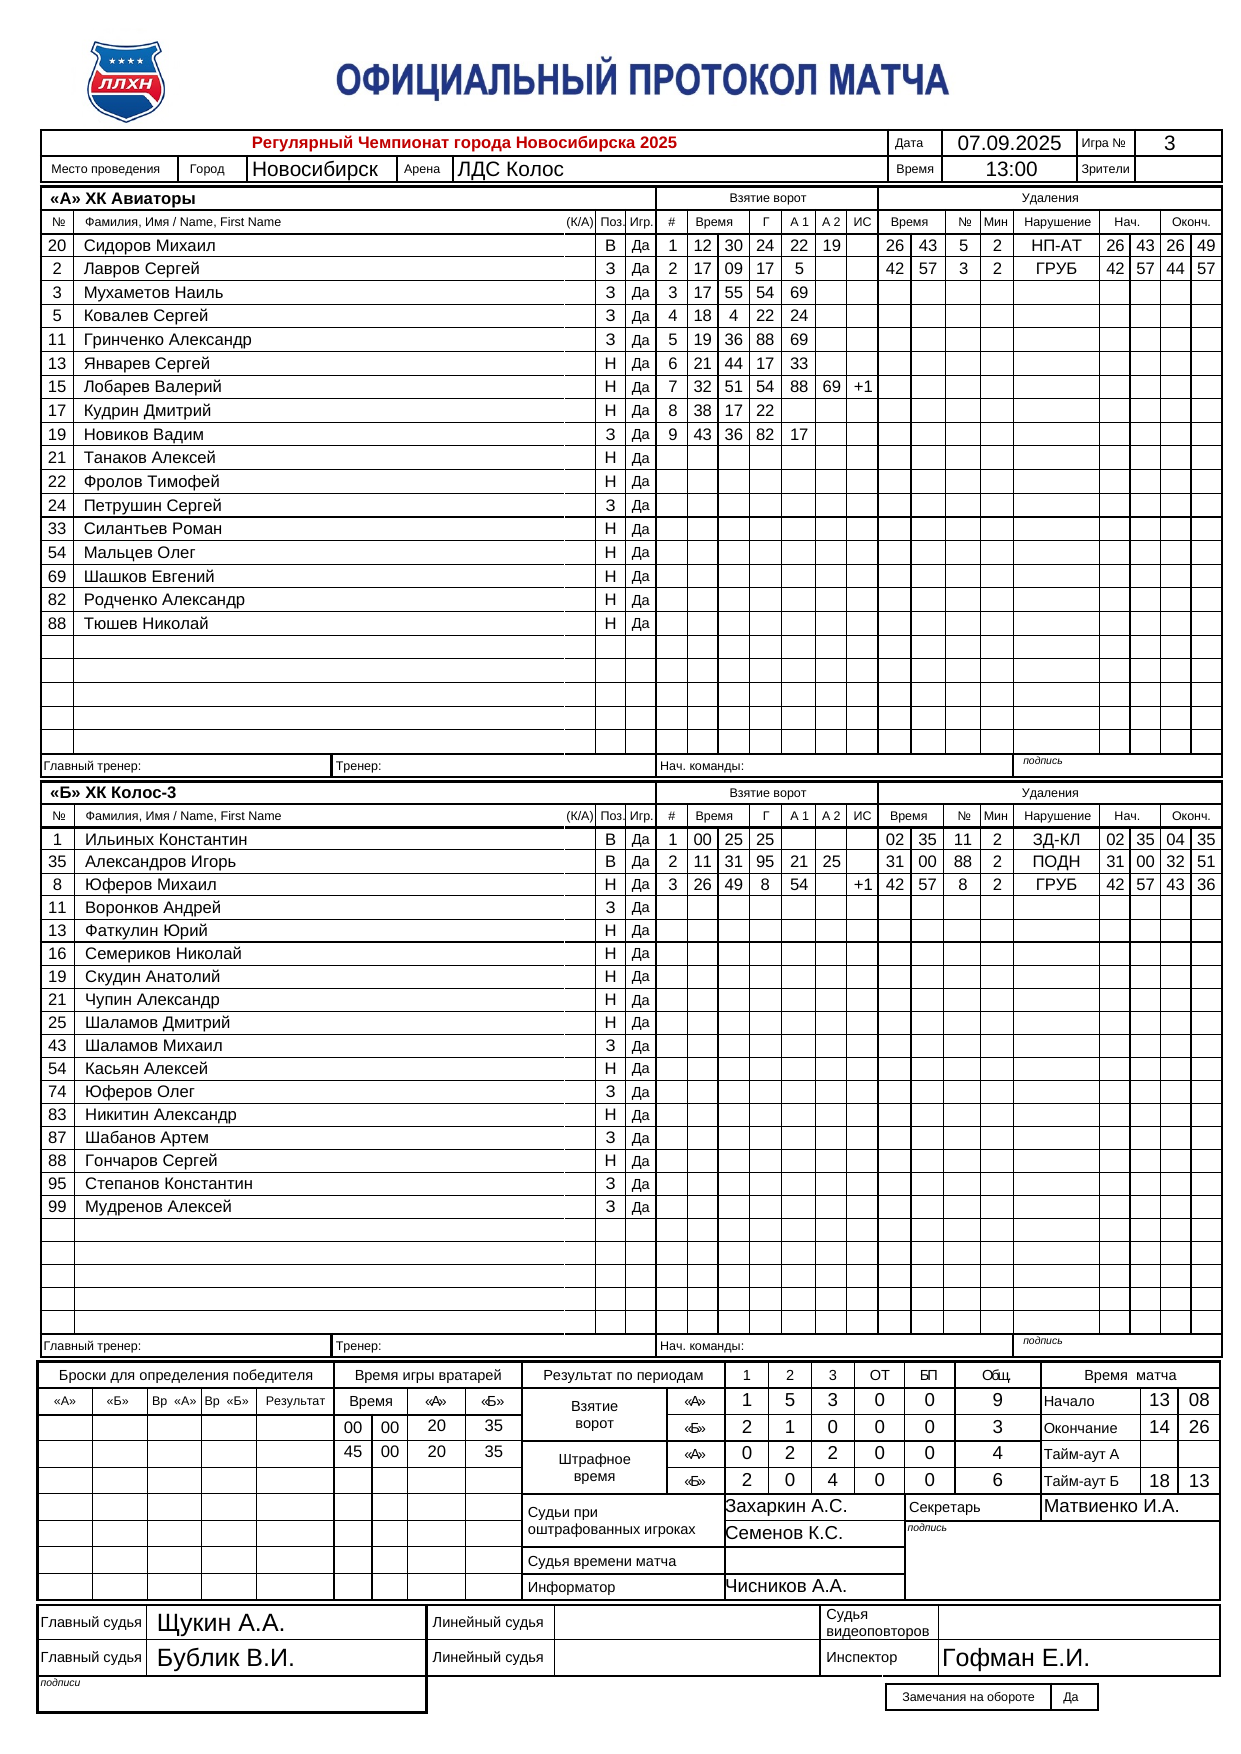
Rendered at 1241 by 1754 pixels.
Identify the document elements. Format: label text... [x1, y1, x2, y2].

table_cell [1014, 328, 1099, 351]
table_cell [750, 1150, 781, 1172]
table_cell [847, 1035, 877, 1057]
table_cell [408, 1494, 465, 1520]
table_cell [1192, 683, 1221, 706]
table_cell [879, 305, 910, 327]
table_cell Н [596, 588, 625, 611]
table_cell [750, 1265, 781, 1287]
table_cell [847, 966, 877, 987]
table_cell [1131, 1311, 1160, 1333]
table_cell [946, 730, 980, 753]
table_cell [847, 1219, 877, 1241]
table_cell [912, 1196, 943, 1218]
table_cell [912, 1058, 943, 1079]
table_cell [847, 328, 877, 351]
table_cell [750, 541, 781, 564]
table_cell [750, 683, 781, 706]
table_cell [565, 257, 595, 280]
table_cell [1179, 1441, 1219, 1467]
table_cell 2 [812, 1442, 854, 1467]
table_cell [565, 1127, 595, 1149]
table_cell [688, 1035, 717, 1057]
table_cell 3 [956, 1415, 1040, 1440]
table_cell [1161, 281, 1190, 303]
table_cell [596, 1311, 625, 1333]
table_cell [847, 470, 877, 493]
table_cell 17 [42, 399, 73, 422]
table_cell [657, 1081, 687, 1103]
table_cell [1100, 1150, 1129, 1172]
table_cell [1131, 565, 1160, 587]
table_cell [42, 1242, 74, 1264]
table_cell [373, 1468, 407, 1493]
table_cell [1161, 1035, 1190, 1057]
table_cell Семериков Николай [75, 943, 564, 964]
table_cell [1131, 1242, 1160, 1264]
table_cell [944, 966, 980, 987]
table_cell Да [626, 920, 655, 941]
table_cell [719, 1242, 749, 1264]
table_cell подпись [1014, 755, 1221, 776]
table_cell [657, 1242, 687, 1264]
table_header Замечания на обороте [887, 1685, 1050, 1709]
table_cell [688, 636, 717, 658]
table_cell [1192, 1035, 1221, 1057]
table_cell [657, 1173, 687, 1195]
table_cell Да [626, 966, 655, 987]
table_cell [1136, 157, 1221, 181]
table_cell 57 [1131, 257, 1160, 280]
table_cell (К/А) [565, 211, 595, 233]
table_cell [847, 1150, 877, 1172]
table_cell [912, 989, 943, 1011]
table_cell [847, 1196, 877, 1218]
table_cell [657, 1219, 687, 1241]
table_cell [981, 376, 1013, 398]
table_cell 17 [688, 281, 717, 303]
table_cell 2 [726, 1415, 768, 1440]
table_cell [596, 707, 625, 729]
table_cell [816, 989, 846, 1011]
table_cell [657, 1104, 687, 1126]
table_cell [1131, 730, 1160, 753]
table_cell [1014, 989, 1099, 1011]
table_cell [626, 1265, 655, 1287]
table_cell 54 [750, 376, 781, 398]
table_header БП [905, 1363, 954, 1387]
table_cell [657, 989, 687, 1011]
table_cell [719, 1173, 749, 1195]
table_cell [879, 943, 910, 964]
table_cell 24 [750, 235, 781, 256]
table_cell [912, 1265, 943, 1287]
table_cell [335, 1547, 371, 1573]
table_cell [565, 896, 595, 918]
table_cell [879, 1265, 910, 1287]
table_cell Н [596, 920, 625, 941]
table_cell [847, 281, 877, 303]
table_cell [626, 1219, 655, 1241]
table_cell [688, 565, 717, 587]
table_cell 42 [879, 874, 910, 895]
table_cell 00 [335, 1416, 371, 1440]
table_cell [1100, 1196, 1129, 1218]
table_cell [847, 707, 877, 729]
table_cell Да [626, 446, 655, 469]
table_cell Нач. команды: [657, 1335, 1012, 1356]
table_cell [1161, 989, 1190, 1011]
table_cell [782, 1311, 815, 1333]
table_cell [879, 966, 910, 987]
table_cell Семенов К.С. [726, 1521, 904, 1546]
table_cell Мальцев Олег [74, 541, 564, 564]
table_cell [148, 1574, 201, 1599]
table_cell Игр. [626, 211, 655, 233]
table_cell 21 [42, 989, 74, 1011]
table_cell [657, 1058, 687, 1079]
table_cell 32 [688, 376, 717, 398]
table_cell Нарушение [1014, 211, 1099, 233]
table_cell 74 [42, 1081, 74, 1103]
table_cell [912, 281, 945, 303]
table_header 3 [1136, 131, 1221, 155]
table_cell Г [750, 805, 781, 826]
table_cell [373, 1547, 407, 1573]
table_cell Новосибирск [248, 157, 396, 181]
table_cell [657, 1035, 687, 1057]
table_cell Да [626, 1104, 655, 1126]
table_cell [42, 1219, 74, 1241]
table_cell № [944, 805, 980, 826]
table_cell [847, 399, 877, 422]
table_cell «А» [408, 1389, 465, 1413]
table_cell [1192, 1058, 1221, 1079]
table_cell [1161, 1242, 1190, 1264]
table_cell [565, 612, 595, 634]
table_cell [981, 518, 1013, 540]
table_cell [946, 541, 980, 564]
table_cell Н [596, 1058, 625, 1079]
table_cell [688, 1104, 717, 1126]
table_cell [981, 1012, 1013, 1033]
table_cell [847, 446, 877, 469]
table_cell [981, 966, 1013, 987]
table_cell [816, 966, 846, 987]
table_cell [1131, 707, 1160, 729]
table_cell [1192, 1150, 1221, 1172]
table_header Взятие ворот [657, 783, 877, 803]
table_cell [42, 683, 73, 706]
table_cell [816, 352, 846, 374]
table_cell [688, 1242, 717, 1264]
table_cell [750, 1173, 781, 1195]
table_cell [688, 920, 717, 941]
table_cell [847, 989, 877, 1011]
table_cell [782, 1035, 815, 1057]
table_header Регулярный Чемпионат города Новосибирска 2025 [42, 131, 887, 155]
table_cell [565, 707, 595, 729]
table_cell [782, 1058, 815, 1079]
table_cell [879, 328, 910, 351]
table_cell Да [626, 612, 655, 634]
table_cell [782, 730, 815, 753]
table_cell [408, 1468, 465, 1493]
table_cell ЛДС Колос [454, 157, 887, 181]
table_cell [816, 1058, 846, 1079]
table_cell [257, 1574, 333, 1599]
table_cell [981, 423, 1013, 445]
table_cell [847, 257, 877, 280]
table_cell Да [626, 235, 655, 256]
table_cell 0 [855, 1468, 904, 1493]
table_cell [1131, 281, 1160, 303]
table_cell [1099, 1682, 1220, 1711]
table_cell [688, 1150, 717, 1172]
table_cell [912, 446, 945, 469]
table_cell 1 [42, 829, 74, 849]
table_cell 25 [719, 829, 749, 849]
table_cell [1100, 1265, 1129, 1287]
table_cell Шаламов Михаил [75, 1035, 564, 1057]
table_cell [981, 494, 1013, 516]
table_cell 69 [816, 376, 846, 398]
table_cell [879, 707, 910, 729]
table_cell [688, 541, 717, 564]
table_cell Штрафное время [523, 1442, 666, 1493]
table_cell [847, 612, 877, 634]
table_cell [912, 352, 945, 374]
table_header Время игры вратарей [335, 1363, 521, 1387]
table_cell Тренер: [333, 1335, 655, 1356]
table_cell Новиков Вадим [74, 423, 564, 445]
table_cell [879, 423, 910, 445]
table_cell 5 [42, 305, 73, 327]
table_cell [750, 494, 781, 516]
table_cell [1192, 541, 1221, 564]
table_cell [750, 588, 781, 611]
table_cell [719, 659, 749, 682]
table_cell [912, 730, 945, 753]
table_cell [1192, 1288, 1221, 1310]
table_cell [750, 446, 781, 469]
table_cell [981, 1196, 1013, 1218]
table_cell [816, 896, 846, 918]
table_cell 5 [782, 257, 815, 280]
table_cell [946, 588, 980, 611]
table_cell [782, 518, 815, 540]
table_cell [1131, 1150, 1160, 1172]
table_cell [688, 470, 717, 493]
table_cell [1100, 683, 1129, 706]
table_cell [657, 518, 687, 540]
table_cell [847, 1058, 877, 1079]
table_cell [202, 1521, 256, 1546]
table_cell [847, 1012, 877, 1033]
table_cell 20 [408, 1441, 465, 1467]
table_cell [688, 446, 717, 469]
table_cell 00 [373, 1416, 407, 1440]
table_cell [879, 1196, 910, 1218]
table_cell [565, 1058, 595, 1079]
table_cell Касьян Алексей [75, 1058, 564, 1079]
table_cell [847, 659, 877, 682]
table_cell [565, 1265, 595, 1287]
table_cell [657, 541, 687, 564]
table_cell [750, 966, 781, 987]
table_cell [1161, 588, 1190, 611]
table_header Броски для определения победителя [39, 1363, 333, 1387]
table_cell [1100, 943, 1129, 964]
table_cell [565, 1288, 595, 1310]
table_cell [719, 1012, 749, 1033]
table_cell 69 [782, 281, 815, 303]
table_cell [912, 707, 945, 729]
table_cell [719, 1058, 749, 1079]
table_cell [816, 683, 846, 706]
table_cell Гринченко Александр [74, 328, 564, 351]
table_cell [596, 683, 625, 706]
table_cell [565, 281, 595, 303]
table_cell [1100, 966, 1129, 987]
table_cell [1014, 966, 1099, 987]
table_cell [816, 1012, 846, 1033]
table_cell [1161, 920, 1190, 941]
table_cell 2 [42, 257, 73, 280]
table_cell 9 [657, 423, 687, 445]
table_cell [657, 1311, 687, 1333]
table_cell [688, 588, 717, 611]
table_cell [946, 470, 980, 493]
table_cell [335, 1468, 371, 1493]
table_cell Н [596, 1150, 625, 1172]
table_cell [42, 1288, 74, 1310]
table_cell [657, 1127, 687, 1149]
table_cell [42, 707, 73, 729]
table_cell [688, 683, 717, 706]
table_cell В [596, 829, 625, 849]
table_cell 33 [42, 518, 73, 540]
table_cell [565, 494, 595, 516]
table_cell [565, 1242, 595, 1264]
table_header Удаления [879, 188, 1221, 209]
table_cell [1131, 352, 1160, 374]
table_cell [1161, 659, 1190, 682]
table_cell [565, 352, 595, 374]
table_cell [816, 446, 846, 469]
table_cell [946, 423, 980, 445]
table_cell 26 [1100, 235, 1129, 256]
table_cell 19 [816, 235, 846, 256]
table_cell [847, 943, 877, 964]
table_cell [202, 1547, 256, 1573]
table_cell [626, 1242, 655, 1264]
table_cell Сидоров Михаил [74, 235, 564, 256]
table_cell [1131, 1219, 1160, 1241]
table_cell [847, 588, 877, 611]
table_cell [879, 1127, 910, 1149]
table_cell [981, 565, 1013, 587]
table_cell [750, 612, 781, 634]
table_cell [750, 1081, 781, 1103]
table_cell [912, 920, 943, 941]
table_cell [75, 1311, 564, 1333]
table_cell [1161, 565, 1190, 587]
table_cell Бублик В.И. [147, 1640, 425, 1675]
table_cell [750, 1058, 781, 1079]
table_cell Судьи при оштрафованных игроках [523, 1495, 724, 1546]
table_cell [847, 1127, 877, 1149]
table_cell [1100, 588, 1129, 611]
table_cell [565, 1196, 595, 1218]
table_cell [1161, 423, 1190, 445]
table_cell [1161, 328, 1190, 351]
table_cell ГРУБ [1014, 257, 1099, 280]
table_cell 99 [42, 1196, 74, 1218]
table_cell Юферов Михаил [75, 874, 564, 895]
table_cell [912, 423, 945, 445]
table_cell [912, 896, 943, 918]
table_cell [1100, 920, 1129, 941]
table_cell [944, 1104, 980, 1126]
table_cell Да [626, 874, 655, 895]
table_cell [688, 707, 717, 729]
table_cell Линейный судья [428, 1640, 554, 1675]
table_cell [1161, 1311, 1190, 1333]
table_cell [782, 446, 815, 469]
table_cell А 1 [782, 805, 815, 826]
table_cell [657, 683, 687, 706]
table_cell [816, 636, 846, 658]
table_cell Да [626, 305, 655, 327]
table_cell Лобарев Валерий [74, 376, 564, 398]
table_cell 1 [657, 829, 687, 849]
table_cell [1192, 1173, 1221, 1195]
table_cell [1192, 1127, 1221, 1149]
table_cell [1161, 1104, 1190, 1126]
table_cell [782, 588, 815, 611]
table_cell [719, 1196, 749, 1218]
table_cell 44 [719, 352, 749, 374]
table_cell [373, 1521, 407, 1546]
table_header Игра № [1078, 131, 1134, 155]
table_cell [750, 943, 781, 964]
table_cell 00 [912, 850, 943, 872]
table_cell Да [626, 518, 655, 540]
table_cell Фамилия, Имя / Name, First Name [75, 805, 565, 826]
table_cell Да [626, 328, 655, 351]
table_cell [847, 1311, 877, 1333]
table_cell [39, 1494, 92, 1520]
table_cell [408, 1547, 465, 1573]
table_cell +1 [847, 874, 877, 895]
table_cell [1014, 896, 1099, 918]
table_cell [688, 1265, 717, 1287]
table_cell [1131, 446, 1160, 469]
table_cell 31 [1100, 850, 1129, 872]
table_cell Январев Сергей [74, 352, 564, 374]
table_cell Н [596, 518, 625, 540]
table_cell Судья времени матча [523, 1548, 724, 1573]
table_cell Н [596, 565, 625, 587]
table_cell [565, 943, 595, 964]
table_cell [1014, 1288, 1099, 1310]
table_cell [847, 305, 877, 327]
table_cell [912, 588, 945, 611]
table_cell [565, 1081, 595, 1103]
table_cell Чисников А.А. [726, 1575, 904, 1599]
table_cell [1100, 1173, 1129, 1195]
table_cell З [596, 1081, 625, 1103]
table_cell [750, 1104, 781, 1126]
table_cell Никитин Александр [75, 1104, 564, 1126]
table_cell ИС [847, 211, 877, 233]
table_cell 2 [981, 874, 1013, 895]
table_cell З [596, 305, 625, 327]
table_cell [1100, 446, 1129, 469]
table_cell [946, 328, 980, 351]
table_cell 0 [812, 1415, 854, 1440]
table_cell 0 [905, 1415, 954, 1440]
table_cell [912, 328, 945, 351]
table_cell 36 [719, 328, 749, 351]
table_cell [1192, 1311, 1221, 1333]
table_cell [1161, 305, 1190, 327]
table_cell 4 [956, 1442, 1040, 1467]
table_cell [847, 920, 877, 941]
table_cell [879, 1012, 910, 1033]
table_cell А 1 [782, 211, 815, 233]
table_cell [1131, 636, 1160, 658]
table_cell [981, 1173, 1013, 1195]
table_cell [1192, 1012, 1221, 1033]
table_cell [719, 920, 749, 941]
table_cell З [596, 328, 625, 351]
table_cell [1100, 896, 1129, 918]
table_cell 24 [782, 305, 815, 327]
table_cell [1192, 565, 1221, 587]
table_cell 20 [42, 235, 73, 256]
table_cell [39, 1574, 92, 1599]
table_cell [688, 659, 717, 682]
table_cell [912, 1127, 943, 1149]
table_header «А» ХК Авиаторы [42, 188, 655, 209]
table_cell 51 [719, 376, 749, 398]
table_cell [1192, 352, 1221, 374]
table_cell [1131, 896, 1160, 918]
table_cell [1014, 1035, 1099, 1057]
table_cell 8 [750, 874, 781, 895]
table_cell [816, 1173, 846, 1195]
table_cell [912, 966, 943, 987]
table_cell [466, 1468, 521, 1493]
table_cell [657, 707, 687, 729]
table_cell [1131, 588, 1160, 611]
table_cell Ильиных Константин [75, 829, 564, 849]
table_cell [719, 1311, 749, 1333]
table_cell [946, 659, 980, 682]
table_cell 17 [719, 399, 749, 422]
table_cell 4 [812, 1468, 854, 1493]
table_cell [1161, 494, 1190, 516]
table_cell 00 [688, 829, 717, 849]
table_cell 8 [944, 874, 980, 895]
table_cell [726, 1548, 904, 1573]
table_cell [1161, 612, 1190, 634]
table_cell [944, 1196, 980, 1218]
table_cell [879, 730, 910, 753]
table_cell [657, 612, 687, 634]
table_cell [816, 1104, 846, 1126]
table_cell 69 [782, 328, 815, 351]
table_cell Да [626, 1150, 655, 1172]
table_cell [782, 1127, 815, 1149]
table_cell [912, 1173, 943, 1195]
table_cell 16 [42, 943, 74, 964]
table_cell [981, 305, 1013, 327]
table_cell [657, 1288, 687, 1310]
table_cell [782, 683, 815, 706]
table_cell Информатор [523, 1575, 724, 1599]
table_cell [750, 1012, 781, 1033]
table_cell 2 [981, 257, 1013, 280]
table_cell 02 [879, 829, 910, 849]
table_cell 13:00 [943, 157, 1076, 181]
table_cell [688, 494, 717, 516]
table_cell 38 [688, 399, 717, 422]
table_cell Кудрин Дмитрий [74, 399, 564, 422]
table_cell 54 [42, 541, 73, 564]
table_cell Родченко Александр [74, 588, 564, 611]
table_cell [782, 612, 815, 634]
table_cell [1161, 730, 1190, 753]
table_cell [1100, 1311, 1129, 1333]
table_cell [1131, 541, 1160, 564]
table_cell [565, 966, 595, 987]
table_cell Н [596, 541, 625, 564]
table_cell Да [626, 989, 655, 1011]
table_cell [879, 281, 910, 303]
table_cell [1131, 683, 1160, 706]
table_cell Секретарь [906, 1495, 1040, 1520]
table_cell Да [626, 281, 655, 303]
table_cell З [596, 257, 625, 280]
table_cell [1161, 1265, 1190, 1287]
table_cell [879, 896, 910, 918]
table_cell [565, 588, 595, 611]
table_cell [879, 1058, 910, 1079]
table_cell 20 [408, 1416, 465, 1440]
table_cell [596, 659, 625, 682]
table_cell [981, 730, 1013, 753]
table_cell Линейный судья [428, 1606, 554, 1639]
table_cell [1014, 1127, 1099, 1149]
table_cell 6 [956, 1468, 1040, 1493]
table_cell [596, 1242, 625, 1264]
table_cell [944, 1219, 980, 1241]
table_cell Арена [398, 157, 452, 181]
table_header Общ. [956, 1363, 1040, 1387]
table_cell [912, 1219, 943, 1241]
table_cell [148, 1468, 201, 1493]
table_cell [782, 989, 815, 1011]
table_cell [688, 989, 717, 1011]
table_cell [565, 1104, 595, 1126]
table_cell [1014, 1265, 1099, 1287]
table_cell [565, 518, 595, 540]
table_cell [816, 829, 846, 849]
table_cell [816, 1081, 846, 1103]
table_cell [1192, 1081, 1221, 1103]
table_cell [719, 730, 749, 753]
table_cell [74, 730, 564, 753]
table_cell [657, 1012, 687, 1033]
table_cell 3 [812, 1389, 854, 1413]
table_cell [657, 470, 687, 493]
table_cell 17 [782, 423, 815, 445]
table_cell [879, 399, 910, 422]
table_cell [719, 707, 749, 729]
table_cell [1131, 1035, 1160, 1057]
table_cell Воронков Андрей [75, 896, 564, 918]
table_cell [1014, 1150, 1099, 1172]
table_cell [719, 541, 749, 564]
table_cell № [42, 211, 73, 233]
table_cell [1131, 328, 1160, 351]
table_cell [944, 1288, 980, 1310]
table_cell [944, 1058, 980, 1079]
table_cell 51 [1192, 850, 1221, 872]
table_cell 2 [726, 1468, 768, 1493]
table_cell [42, 659, 73, 682]
table_cell № [42, 805, 74, 826]
table_cell [879, 446, 910, 469]
table_cell [847, 494, 877, 516]
table_cell [1161, 966, 1190, 987]
table_cell «Б» [668, 1468, 724, 1493]
table_cell [946, 352, 980, 374]
table_cell 31 [879, 850, 910, 872]
table_cell З [596, 494, 625, 516]
table_cell [373, 1574, 407, 1599]
table_cell Лавров Сергей [74, 257, 564, 280]
table_cell 3 [657, 874, 687, 895]
table_cell [750, 470, 781, 493]
table_cell 4 [657, 305, 687, 327]
table_cell [1100, 1081, 1129, 1103]
table_cell Место проведения [42, 157, 177, 181]
table_cell [1192, 612, 1221, 634]
table_cell [946, 707, 980, 729]
table_cell З [596, 896, 625, 918]
table_cell Н [596, 1012, 625, 1033]
table_cell [782, 399, 815, 422]
table_cell [1014, 352, 1099, 374]
table_cell 88 [42, 1150, 74, 1172]
table_cell Инспектор [821, 1640, 938, 1675]
table_cell [719, 1265, 749, 1287]
table_cell Н [596, 470, 625, 493]
table_cell [75, 1242, 564, 1264]
table_cell [657, 565, 687, 587]
table_cell Время [688, 211, 749, 233]
table_cell [847, 1173, 877, 1195]
table_cell № [946, 211, 980, 233]
table_cell [657, 1196, 687, 1218]
table_cell Н [596, 376, 625, 398]
table_cell [944, 1012, 980, 1033]
table_cell [1100, 1012, 1129, 1033]
table_cell З [596, 1196, 625, 1218]
table_cell [946, 446, 980, 469]
table_cell [912, 494, 945, 516]
table_cell 49 [1192, 235, 1221, 256]
table_cell [912, 943, 943, 964]
table_cell Главный тренер: [42, 1335, 330, 1356]
table_cell [944, 920, 980, 941]
table_cell [719, 1035, 749, 1057]
table_cell [202, 1416, 256, 1440]
table_cell [782, 1104, 815, 1126]
table_cell [202, 1468, 256, 1493]
table_cell Результат [257, 1389, 333, 1413]
table_cell 88 [944, 850, 980, 872]
table_cell [626, 1288, 655, 1310]
table_cell [912, 518, 945, 540]
table_cell З [596, 1173, 625, 1195]
table_cell Александров Игорь [75, 850, 564, 872]
table_cell [879, 470, 910, 493]
table_cell [1192, 1104, 1221, 1126]
table_cell 88 [750, 328, 781, 351]
table_cell [74, 683, 564, 706]
table_cell [946, 612, 980, 634]
table_cell 21 [782, 850, 815, 872]
table_cell [1192, 494, 1221, 516]
table_cell Чупин Александр [75, 989, 564, 1011]
table_header 07.09.2025 [943, 131, 1076, 155]
table_cell [1192, 588, 1221, 611]
table_cell [750, 707, 781, 729]
table_cell Да [626, 352, 655, 374]
table_cell 7 [657, 376, 687, 398]
table_cell [1192, 1265, 1221, 1287]
table_header Да [1052, 1685, 1097, 1709]
table_cell [879, 636, 910, 658]
table_cell [565, 659, 595, 682]
table_cell 57 [1131, 874, 1160, 895]
table_cell [879, 376, 910, 398]
table_cell [719, 966, 749, 987]
table_cell [565, 541, 595, 564]
table_cell Фамилия, Имя / Name, First Name [74, 211, 565, 233]
table_cell 0 [769, 1468, 811, 1493]
table_cell [816, 281, 846, 303]
table_cell Оконч. [1161, 211, 1221, 233]
table_cell Фролов Тимофей [74, 470, 564, 493]
table_cell [1100, 1058, 1129, 1079]
table_cell [1131, 305, 1160, 327]
table_cell [688, 1127, 717, 1149]
table_cell [688, 1081, 717, 1103]
table_cell [782, 470, 815, 493]
table_cell 69 [42, 565, 73, 587]
table_cell 00 [1131, 850, 1160, 872]
table_cell [626, 730, 655, 753]
table_cell [946, 376, 980, 398]
table_cell [1131, 376, 1160, 398]
table_cell [1100, 305, 1129, 327]
table_cell А 2 [816, 211, 846, 233]
table_cell 36 [719, 423, 749, 445]
table_cell [944, 896, 980, 918]
table_cell Да [626, 1196, 655, 1218]
table_cell [912, 636, 945, 658]
table_cell [1161, 399, 1190, 422]
table_cell Судья видеоповторов [821, 1606, 938, 1639]
table_cell [75, 1288, 564, 1310]
table_cell 24 [42, 494, 73, 516]
table_cell [782, 1012, 815, 1033]
table_cell [93, 1574, 147, 1599]
table_cell [912, 470, 945, 493]
table_cell [847, 518, 877, 540]
table_cell Тренер: [333, 755, 655, 776]
table_cell [946, 565, 980, 587]
table_cell Мин [981, 805, 1013, 826]
table_cell [466, 1547, 521, 1573]
table_cell [816, 1150, 846, 1172]
table_cell [816, 659, 846, 682]
table_cell Щукин А.А. [147, 1606, 425, 1639]
table_cell Н [596, 612, 625, 634]
table_cell Н [596, 874, 625, 895]
table_cell [1141, 1441, 1177, 1467]
table_cell Н [596, 446, 625, 469]
table_cell Да [626, 541, 655, 564]
table_cell [626, 1311, 655, 1333]
table_cell [657, 943, 687, 964]
table_cell 49 [719, 874, 749, 895]
table_cell [981, 352, 1013, 374]
table_cell [148, 1441, 201, 1467]
table_cell ГРУБ [1014, 874, 1099, 895]
table_cell 35 [466, 1441, 521, 1467]
table_cell [1131, 1288, 1160, 1310]
table_cell Н [596, 966, 625, 987]
table_cell [782, 896, 815, 918]
table_cell [688, 1288, 717, 1310]
table_cell [1100, 328, 1129, 351]
table_cell 3 [42, 281, 73, 303]
table_cell [719, 494, 749, 516]
table_cell [202, 1494, 256, 1520]
table_cell [565, 850, 595, 872]
table_cell [1014, 565, 1099, 587]
table_cell [750, 518, 781, 540]
table_cell [1100, 565, 1129, 587]
table_cell [1192, 896, 1221, 918]
table_cell 55 [719, 281, 749, 303]
table_cell 35 [466, 1416, 521, 1440]
table_cell [847, 235, 877, 256]
table_cell [946, 494, 980, 516]
table_cell [981, 659, 1013, 682]
table_cell +1 [847, 376, 877, 398]
table_cell [750, 989, 781, 1011]
table_cell [42, 730, 73, 753]
table_cell 83 [42, 1104, 74, 1126]
table_header 2 [769, 1363, 811, 1387]
table_cell Юферов Олег [75, 1081, 564, 1103]
table_cell [847, 1104, 877, 1126]
table_header 3 [812, 1363, 854, 1387]
table_cell 26 [1161, 235, 1190, 256]
table_cell [981, 1265, 1013, 1287]
table_cell [912, 1242, 943, 1264]
table_cell [657, 896, 687, 918]
table_cell Шабанов Артем [75, 1127, 564, 1149]
table_cell [1192, 446, 1221, 469]
table_cell 43 [912, 235, 945, 256]
table_cell [1131, 1265, 1160, 1287]
table_cell [1131, 659, 1160, 682]
table_cell [1014, 541, 1099, 564]
table_cell 22 [750, 399, 781, 422]
table_cell Зрители [1078, 157, 1134, 181]
table_cell [1131, 399, 1160, 422]
table_cell [719, 683, 749, 706]
table_cell [408, 1574, 465, 1599]
table_cell [408, 1521, 465, 1546]
table_cell [847, 1265, 877, 1287]
table_cell [981, 446, 1013, 469]
table_cell [1131, 1012, 1160, 1033]
table_cell [1131, 494, 1160, 516]
table_cell [565, 874, 595, 895]
table_cell [939, 1606, 1219, 1639]
table_cell [879, 1173, 910, 1195]
table_cell [782, 1242, 815, 1264]
table_cell 0 [855, 1415, 904, 1440]
table_cell [816, 707, 846, 729]
table_cell [816, 423, 846, 445]
table_cell Время [688, 805, 749, 826]
table_cell [719, 565, 749, 587]
table_cell [1100, 494, 1129, 516]
table_cell [750, 730, 781, 753]
table_cell 44 [1161, 257, 1190, 280]
table_cell [373, 1494, 407, 1520]
table_cell [981, 943, 1013, 964]
table_cell 22 [42, 470, 73, 493]
table_cell 04 [1161, 829, 1190, 849]
table_cell [1131, 989, 1160, 1011]
table_cell [1014, 305, 1099, 327]
table_cell [1014, 612, 1099, 634]
table_cell Да [626, 494, 655, 516]
table_cell 12 [688, 235, 717, 256]
table_cell [596, 1219, 625, 1241]
table_cell [719, 1288, 749, 1310]
table_cell [816, 1196, 846, 1218]
table_cell [1100, 281, 1129, 303]
table_cell Да [626, 1173, 655, 1195]
table_cell [1161, 1196, 1190, 1218]
table_cell [257, 1494, 333, 1520]
table_cell [565, 1173, 595, 1195]
table_cell 8 [42, 874, 74, 895]
table_cell Главный тренер: [42, 755, 330, 776]
table_cell [981, 281, 1013, 303]
table_cell [1014, 446, 1099, 469]
table_cell 13 [42, 920, 74, 941]
table_cell Время [879, 211, 945, 233]
table_cell 35 [912, 829, 943, 849]
table_cell [816, 1035, 846, 1057]
table_cell [1192, 966, 1221, 987]
table_cell [688, 966, 717, 987]
table_cell 5 [769, 1389, 811, 1413]
table_cell «А» [668, 1389, 724, 1413]
table_cell [981, 896, 1013, 918]
table_cell Поз. [596, 805, 625, 826]
table_cell Мин [981, 211, 1013, 233]
table_cell [750, 565, 781, 587]
table_cell Время [879, 805, 943, 826]
table_cell [879, 1035, 910, 1057]
table_cell [782, 1219, 815, 1241]
table_cell [1100, 470, 1129, 493]
table_cell [1192, 281, 1221, 303]
table_cell [847, 541, 877, 564]
table_cell Тайм-аут А [1042, 1441, 1140, 1467]
table_cell [1014, 730, 1099, 753]
table_cell [944, 1081, 980, 1103]
table_cell [1161, 1150, 1190, 1172]
table_cell [1131, 943, 1160, 964]
table_cell Гофман Е.И. [939, 1640, 1219, 1675]
table_cell 18 [688, 305, 717, 327]
table_cell [1100, 423, 1129, 445]
table_cell [782, 494, 815, 516]
table_cell Да [626, 1058, 655, 1079]
table_cell [1100, 1127, 1129, 1149]
table_cell [565, 920, 595, 941]
table_cell ЗД-КЛ [1014, 829, 1099, 849]
table_cell 45 [335, 1441, 371, 1467]
table_cell [1161, 1127, 1190, 1149]
table_cell [75, 1219, 564, 1241]
table_cell [688, 1219, 717, 1241]
table_cell [1131, 470, 1160, 493]
table_cell 09 [719, 257, 749, 280]
table_cell [39, 1521, 92, 1546]
table_cell [847, 1081, 877, 1103]
table_cell [688, 612, 717, 634]
table_cell [1131, 423, 1160, 445]
table_cell 2 [769, 1442, 811, 1467]
table_cell [75, 1265, 564, 1287]
table_cell [719, 1104, 749, 1126]
table_cell ИС [847, 805, 877, 826]
table_cell [596, 1265, 625, 1287]
table_cell Н [596, 1104, 625, 1126]
table_cell [565, 470, 595, 493]
table_cell [1014, 1081, 1099, 1103]
table_cell [1161, 470, 1190, 493]
table_cell «Б» [668, 1415, 724, 1440]
table_cell 42 [1100, 257, 1129, 280]
table_cell 00 [373, 1441, 407, 1467]
table_cell 2 [981, 235, 1013, 256]
table_cell [816, 305, 846, 327]
table_cell [74, 659, 564, 682]
table_cell Время [335, 1389, 407, 1413]
table_cell [750, 1242, 781, 1264]
table_cell [879, 1311, 910, 1333]
table_cell [879, 1150, 910, 1172]
table_cell 25 [42, 1012, 74, 1033]
table_cell подписи [39, 1677, 425, 1711]
table_cell [1161, 1081, 1190, 1103]
table_cell [1192, 659, 1221, 682]
table_cell [148, 1494, 201, 1520]
table_cell [719, 1150, 749, 1172]
table_cell [1014, 376, 1099, 398]
table_cell [565, 989, 595, 1011]
table_cell 4 [719, 305, 749, 327]
table_cell [93, 1521, 147, 1546]
table_cell [1014, 281, 1099, 303]
table_cell Окончание [1042, 1415, 1140, 1440]
table_cell Вр «Б» [202, 1389, 256, 1413]
table_cell [1100, 659, 1129, 682]
table_cell [912, 541, 945, 564]
table_cell [657, 446, 687, 469]
table_cell [1161, 1058, 1190, 1079]
table_cell [1192, 730, 1221, 753]
table_cell Н [596, 352, 625, 374]
table_cell 0 [855, 1442, 904, 1467]
table_cell [466, 1494, 521, 1520]
table_cell Н [596, 399, 625, 422]
table_cell [1161, 636, 1190, 658]
table_cell [1014, 943, 1099, 964]
table_cell [42, 1265, 74, 1287]
table_cell [688, 518, 717, 540]
table_cell [879, 612, 910, 634]
table_cell [946, 518, 980, 540]
table_cell Главный судья [39, 1606, 146, 1639]
table_cell Танаков Алексей [74, 446, 564, 469]
table_cell [74, 636, 564, 658]
table_cell [981, 1058, 1013, 1079]
table_cell 08 [1179, 1389, 1219, 1413]
table_cell [93, 1547, 147, 1573]
table_cell 8 [657, 399, 687, 422]
table_cell Да [626, 1035, 655, 1057]
table_cell 13 [1179, 1468, 1219, 1493]
table_cell [1100, 636, 1129, 658]
table_cell Шашков Евгений [74, 565, 564, 587]
table_cell [1014, 1104, 1099, 1126]
table_cell [750, 1311, 781, 1333]
table_cell 2 [657, 257, 687, 280]
table_cell [42, 1311, 74, 1333]
table_cell Да [626, 896, 655, 918]
table_cell [912, 1311, 943, 1333]
table_cell [1014, 1058, 1099, 1079]
table_cell Г [750, 211, 781, 233]
table_cell 22 [750, 305, 781, 327]
table_cell подпись [1014, 1335, 1221, 1356]
table_cell 11 [42, 328, 73, 351]
table_cell [1192, 920, 1221, 941]
table_cell Силантьев Роман [74, 518, 564, 540]
table_cell 35 [1192, 829, 1221, 849]
table_cell [74, 707, 564, 729]
table_cell [1014, 494, 1099, 516]
table_cell [688, 1196, 717, 1218]
table_cell [981, 470, 1013, 493]
table_cell 11 [944, 829, 980, 849]
table_header Взятие ворот [657, 188, 877, 209]
table_cell [816, 612, 846, 634]
table_cell [1192, 518, 1221, 540]
table_cell [626, 683, 655, 706]
table_cell [816, 730, 846, 753]
table_cell [719, 612, 749, 634]
table_cell [981, 399, 1013, 422]
table_cell [912, 376, 945, 398]
table_cell [879, 494, 910, 516]
table_cell [1100, 1219, 1129, 1241]
table_cell [1014, 636, 1099, 658]
table_cell 2 [657, 850, 687, 872]
table_cell [782, 1288, 815, 1310]
table_cell [879, 518, 910, 540]
table_cell [750, 1288, 781, 1310]
table_cell 43 [42, 1035, 74, 1057]
table_cell [879, 1242, 910, 1264]
table_cell Взятие ворот [523, 1389, 666, 1440]
table_cell [565, 1311, 595, 1333]
table_cell [782, 920, 815, 941]
table_cell [1014, 1196, 1099, 1218]
table_cell [148, 1547, 201, 1573]
table_cell [782, 565, 815, 587]
table_cell [782, 1150, 815, 1172]
table_cell З [596, 1035, 625, 1057]
table_cell [688, 1173, 717, 1195]
table_cell [1161, 1288, 1190, 1310]
table_cell [946, 636, 980, 658]
table_cell [847, 1242, 877, 1264]
table_cell [1161, 1012, 1190, 1033]
table_cell [1014, 659, 1099, 682]
table_cell Город [179, 157, 246, 181]
table_cell [750, 636, 781, 658]
table_cell [565, 376, 595, 398]
table_cell [782, 659, 815, 682]
table_cell [816, 328, 846, 351]
table_cell [719, 518, 749, 540]
table_cell [565, 730, 595, 753]
table_cell 25 [750, 829, 781, 849]
table_cell [93, 1416, 147, 1440]
table_cell [912, 399, 945, 422]
table_cell [1100, 612, 1129, 634]
table_cell «А» [668, 1442, 724, 1467]
table_cell [1100, 399, 1129, 422]
table_cell 02 [1100, 829, 1129, 849]
table_cell 19 [688, 328, 717, 351]
table_cell подпись [906, 1522, 1219, 1599]
table_cell [1131, 966, 1160, 987]
table_cell [879, 541, 910, 564]
table_cell [1014, 1311, 1099, 1333]
table_cell Петрушин Сергей [74, 494, 564, 516]
table_cell [565, 1150, 595, 1172]
table_cell [847, 352, 877, 374]
table_cell [944, 1173, 980, 1195]
table_cell [257, 1441, 333, 1467]
table_cell Да [626, 376, 655, 398]
table_cell 31 [719, 850, 749, 872]
table_header Дата [889, 131, 941, 155]
table_cell [1100, 376, 1129, 398]
table_cell [912, 612, 945, 634]
table_cell [1100, 1242, 1129, 1264]
table_cell [816, 399, 846, 422]
table_cell [657, 730, 687, 753]
table_cell 88 [42, 612, 73, 634]
table_cell Тайм-аут Б [1042, 1468, 1140, 1493]
table_cell 25 [816, 850, 846, 872]
table_cell [1014, 588, 1099, 611]
table_cell [555, 1606, 819, 1639]
table_cell Время [889, 157, 941, 181]
table_cell [596, 1288, 625, 1310]
table_cell [565, 683, 595, 706]
table_cell [1014, 518, 1099, 540]
table_header «Б» ХК Колос-3 [42, 783, 655, 803]
table_cell [782, 541, 815, 564]
table_cell [626, 659, 655, 682]
table_cell [596, 730, 625, 753]
table_cell Степанов Константин [75, 1173, 564, 1195]
table_cell [565, 446, 595, 469]
table_cell [1014, 707, 1099, 729]
table_cell [1131, 1058, 1160, 1079]
table_cell [1100, 1035, 1129, 1057]
table_cell Вр «А» [148, 1389, 201, 1413]
table_cell Начало [1042, 1389, 1140, 1413]
table_cell [1192, 423, 1221, 445]
table_cell [1014, 423, 1099, 445]
table_cell 21 [42, 446, 73, 469]
table_cell Да [626, 423, 655, 445]
table_cell А 2 [816, 805, 846, 826]
table_cell [1014, 1012, 1099, 1033]
table_cell [1192, 1219, 1221, 1241]
table_cell Да [626, 470, 655, 493]
table_cell Ковалев Сергей [74, 305, 564, 327]
table_cell Да [626, 943, 655, 964]
table_cell Тюшев Николай [74, 612, 564, 634]
table_cell 82 [42, 588, 73, 611]
table_cell [1161, 896, 1190, 918]
table_cell [1161, 352, 1190, 374]
table_cell 95 [750, 850, 781, 872]
table_cell [626, 707, 655, 729]
table_cell [944, 1242, 980, 1264]
table_cell [816, 518, 846, 540]
table_cell [912, 683, 945, 706]
table_cell В [596, 850, 625, 872]
table_cell [657, 588, 687, 611]
table_cell Н [596, 943, 625, 964]
table_cell 54 [782, 874, 815, 895]
table_cell Захаркин А.С. [726, 1495, 904, 1520]
table_cell [981, 588, 1013, 611]
table_cell «Б» [93, 1389, 147, 1413]
table_cell 0 [905, 1442, 954, 1467]
table_cell [1131, 1173, 1160, 1195]
table_cell 6 [657, 352, 687, 374]
table_cell Оконч. [1161, 805, 1221, 826]
table_cell [565, 1012, 595, 1033]
table_cell 2 [981, 829, 1013, 849]
table_cell [1192, 399, 1221, 422]
table_cell [912, 305, 945, 327]
table_cell [944, 1150, 980, 1172]
table_cell Матвиенко И.А. [1042, 1495, 1219, 1520]
table_cell [555, 1640, 819, 1675]
table_cell З [596, 423, 625, 445]
table_cell [202, 1574, 256, 1599]
table_cell [1014, 470, 1099, 493]
table_cell [816, 541, 846, 564]
table_cell [148, 1416, 201, 1440]
table_cell Нач. [1100, 805, 1160, 826]
table_cell 5 [657, 328, 687, 351]
table_cell [981, 1242, 1013, 1264]
table_cell [719, 636, 749, 658]
table_cell З [596, 281, 625, 303]
table_cell 33 [782, 352, 815, 374]
table_cell 0 [905, 1389, 954, 1413]
table_cell [816, 588, 846, 611]
table_cell 18 [1141, 1468, 1177, 1493]
table_cell [1131, 920, 1160, 941]
table_cell 11 [688, 850, 717, 872]
table_cell [1100, 352, 1129, 374]
table_cell [782, 636, 815, 658]
table_cell [879, 352, 910, 374]
table_cell [782, 943, 815, 964]
table_cell [1192, 470, 1221, 493]
table_cell 26 [688, 874, 717, 895]
table_cell [719, 943, 749, 964]
table_cell [1192, 328, 1221, 351]
table_cell [657, 966, 687, 987]
table_cell [1014, 399, 1099, 422]
table_cell [912, 1104, 943, 1126]
table_cell [657, 636, 687, 658]
table_cell [847, 565, 877, 587]
table_cell 22 [782, 235, 815, 256]
table_cell [93, 1494, 147, 1520]
table_cell [257, 1547, 333, 1573]
table_cell Фаткулин Юрий [75, 920, 564, 941]
table_cell [1100, 1288, 1129, 1310]
table_cell [657, 659, 687, 682]
table_cell 17 [750, 352, 781, 374]
table_cell [688, 896, 717, 918]
table_cell [428, 1677, 882, 1711]
table_cell [93, 1441, 147, 1467]
table_cell [981, 328, 1013, 351]
table_cell [816, 565, 846, 587]
table_cell [816, 1311, 846, 1333]
table_cell Да [626, 257, 655, 280]
table_cell [879, 659, 910, 682]
table_cell Н [596, 989, 625, 1011]
table_cell [782, 707, 815, 729]
table_cell 54 [750, 281, 781, 303]
table_cell [719, 588, 749, 611]
table_header 1 [726, 1363, 768, 1387]
table_cell [93, 1468, 147, 1493]
table_cell [816, 1265, 846, 1287]
table_cell ПОДН [1014, 850, 1099, 872]
table_cell [657, 920, 687, 941]
table_cell 26 [1179, 1415, 1219, 1440]
table_cell [1161, 683, 1190, 706]
table_cell [981, 1127, 1013, 1149]
table_cell [1192, 636, 1221, 658]
table_cell [688, 730, 717, 753]
table_cell [565, 565, 595, 587]
table_cell 54 [42, 1058, 74, 1079]
table_cell [981, 1081, 1013, 1103]
table_cell [657, 494, 687, 516]
table_cell [719, 1127, 749, 1149]
table_cell 17 [750, 257, 781, 280]
table_cell [750, 920, 781, 941]
table_cell [565, 328, 595, 351]
table_cell 42 [879, 257, 910, 280]
table_cell [688, 1012, 717, 1033]
table_cell [1131, 1081, 1160, 1103]
table_cell 11 [42, 896, 74, 918]
table_cell 95 [42, 1173, 74, 1195]
table_cell [912, 1150, 943, 1172]
table_cell [879, 565, 910, 587]
table_cell [719, 989, 749, 1011]
table_cell [688, 1058, 717, 1079]
table_cell 1 [769, 1415, 811, 1440]
table_cell [1131, 1127, 1160, 1149]
table_cell [847, 850, 877, 872]
table_cell [816, 1219, 846, 1241]
table_cell [981, 1150, 1013, 1172]
table_cell [719, 896, 749, 918]
table_cell [688, 943, 717, 964]
table_cell [782, 1265, 815, 1287]
table_cell 5 [946, 235, 980, 256]
table_cell Мухаметов Наиль [74, 281, 564, 303]
table_cell [565, 399, 595, 422]
table_cell [981, 1035, 1013, 1057]
table_cell [565, 235, 595, 256]
table_cell [1014, 1173, 1099, 1195]
table_cell Нач. команды: [657, 755, 1012, 776]
table_cell З [596, 1127, 625, 1149]
table_cell 30 [719, 235, 749, 256]
table_cell [626, 636, 655, 658]
table_cell [1161, 1219, 1190, 1241]
table_cell [879, 1104, 910, 1126]
table_cell [912, 1035, 943, 1057]
table_cell [879, 588, 910, 611]
table_cell [1161, 446, 1190, 469]
table_cell [1014, 920, 1099, 941]
table_cell [257, 1468, 333, 1493]
table_cell [981, 683, 1013, 706]
table_cell «Б » [466, 1389, 521, 1413]
table_cell [719, 470, 749, 493]
table_cell [565, 636, 595, 658]
table_cell 14 [1141, 1415, 1177, 1440]
table_cell [981, 636, 1013, 658]
table_cell [1192, 943, 1221, 964]
table_cell 15 [42, 376, 73, 398]
table_cell [1161, 1173, 1190, 1195]
table_cell 88 [782, 376, 815, 398]
table_cell [981, 1219, 1013, 1241]
table_cell 43 [1131, 235, 1160, 256]
table_cell [816, 1242, 846, 1264]
table_cell 19 [42, 423, 73, 445]
table_cell [335, 1574, 371, 1599]
table_cell [1100, 541, 1129, 564]
table_cell [981, 612, 1013, 634]
table_cell Гончаров Сергей [75, 1150, 564, 1172]
table_cell [981, 1104, 1013, 1126]
table_cell 1 [726, 1389, 768, 1413]
table_cell 2 [981, 850, 1013, 872]
table_cell [879, 1081, 910, 1103]
table_cell [148, 1521, 201, 1546]
table_cell [750, 1196, 781, 1218]
table_cell 32 [1161, 850, 1190, 872]
table_cell Шаламов Дмитрий [75, 1012, 564, 1033]
table_cell [1131, 612, 1160, 634]
table_cell 3 [657, 281, 687, 303]
table_cell [1192, 1196, 1221, 1218]
table_cell [1192, 1242, 1221, 1264]
table_cell 9 [956, 1389, 1040, 1413]
table_cell [657, 1150, 687, 1172]
table_header Удаления [879, 783, 1221, 803]
table_cell [782, 829, 815, 849]
table_cell 87 [42, 1127, 74, 1149]
table_cell 3 [946, 257, 980, 280]
table_cell [816, 494, 846, 516]
table_cell Мудренов Алексей [75, 1196, 564, 1218]
table_cell [1161, 707, 1190, 729]
table_cell [981, 989, 1013, 1011]
table_cell [750, 896, 781, 918]
table_cell [816, 470, 846, 493]
table_cell [257, 1416, 333, 1440]
table_cell [912, 565, 945, 587]
table_cell [981, 1288, 1013, 1310]
table_cell [944, 943, 980, 964]
table_cell [946, 683, 980, 706]
table_cell [847, 636, 877, 658]
table_cell 19 [42, 966, 74, 987]
table_cell [750, 1035, 781, 1057]
table_cell [1100, 518, 1129, 540]
table_cell [1100, 1104, 1129, 1126]
table_cell [946, 281, 980, 303]
table_cell [39, 1416, 92, 1440]
table_cell # [657, 211, 687, 233]
table_cell Главный судья [39, 1640, 146, 1675]
table_cell 0 [905, 1468, 954, 1493]
table_cell [1192, 305, 1221, 327]
table_cell [719, 1219, 749, 1241]
table_cell [1161, 518, 1190, 540]
table_cell [1192, 376, 1221, 398]
table_cell [981, 707, 1013, 729]
table_cell [565, 1219, 595, 1241]
table_cell [202, 1441, 256, 1467]
table_cell Да [626, 1012, 655, 1033]
table_cell [1131, 1104, 1160, 1126]
table_cell [879, 683, 910, 706]
table_cell 57 [1192, 257, 1221, 280]
table_cell [782, 1173, 815, 1195]
table_cell [719, 446, 749, 469]
table_cell [1014, 683, 1099, 706]
table_cell [981, 920, 1013, 941]
table_cell [596, 636, 625, 658]
table_cell [944, 1311, 980, 1333]
table_cell 36 [1192, 874, 1221, 895]
table_cell Да [626, 829, 655, 849]
table_cell [42, 636, 73, 658]
table_cell 1 [657, 235, 687, 256]
table_cell [912, 1288, 943, 1310]
table_cell 43 [1161, 874, 1190, 895]
table_cell [816, 1288, 846, 1310]
table_cell [879, 989, 910, 1011]
table_cell [1131, 1196, 1160, 1218]
table_cell [565, 829, 595, 849]
table_cell [816, 1127, 846, 1149]
table_cell 82 [750, 423, 781, 445]
table_cell 0 [855, 1389, 904, 1413]
table_cell [946, 305, 980, 327]
table_cell 17 [688, 257, 717, 280]
table_cell Нач. [1100, 211, 1160, 233]
table_cell 21 [688, 352, 717, 374]
table_cell Да [626, 1127, 655, 1149]
table_cell [565, 305, 595, 327]
table_cell Да [626, 565, 655, 587]
table_cell [912, 659, 945, 682]
table_cell [944, 1265, 980, 1287]
table_cell В [596, 235, 625, 256]
table_cell 13 [1141, 1389, 1177, 1413]
table_cell [912, 1081, 943, 1103]
table_header ОТ [855, 1363, 904, 1387]
table_cell [847, 1288, 877, 1310]
table_cell [879, 1219, 910, 1241]
table_cell [946, 399, 980, 422]
table_cell Скудин Анатолий [75, 966, 564, 987]
table_cell [1192, 989, 1221, 1011]
table_header Время матча [1042, 1363, 1219, 1387]
table_cell [565, 1035, 595, 1057]
table_cell [879, 1288, 910, 1310]
table_cell [750, 1127, 781, 1149]
table_cell Игр. [626, 805, 655, 826]
table_cell «А» [39, 1389, 92, 1413]
table_cell НП-АТ [1014, 235, 1099, 256]
table_cell [847, 683, 877, 706]
table_cell [466, 1574, 521, 1599]
table_cell [1161, 541, 1190, 564]
table_cell (К/А) [565, 805, 595, 826]
table_header Результат по периодам [523, 1363, 724, 1387]
table_cell [816, 943, 846, 964]
table_cell [719, 1081, 749, 1103]
table_cell Да [626, 588, 655, 611]
table_cell [335, 1494, 371, 1520]
table_cell [782, 1196, 815, 1218]
table_cell 13 [42, 352, 73, 374]
table_cell 43 [688, 423, 717, 445]
table_cell 57 [912, 257, 945, 280]
table_cell [847, 423, 877, 445]
table_cell [1161, 376, 1190, 398]
table_cell Да [626, 1081, 655, 1103]
table_cell Нарушение [1014, 805, 1099, 826]
table_cell [1100, 730, 1129, 753]
table_cell [944, 989, 980, 1011]
table_cell [1100, 707, 1129, 729]
table_cell 35 [1131, 829, 1160, 849]
table_cell [750, 1219, 781, 1241]
table_cell [816, 257, 846, 280]
table_cell [912, 1012, 943, 1033]
table_cell Да [626, 850, 655, 872]
table_cell [1131, 518, 1160, 540]
table_cell [565, 423, 595, 445]
table_cell [39, 1441, 92, 1467]
table_cell [257, 1521, 333, 1546]
table_cell Поз. [596, 211, 625, 233]
table_cell [782, 966, 815, 987]
table_cell [1100, 989, 1129, 1011]
table_cell [657, 1265, 687, 1287]
table_cell 57 [912, 874, 943, 895]
table_cell [466, 1521, 521, 1546]
table_cell [1014, 1242, 1099, 1264]
table_cell [1161, 943, 1190, 964]
table_cell [750, 659, 781, 682]
table_cell [944, 1127, 980, 1149]
table_cell [39, 1468, 92, 1493]
table_cell # [657, 805, 687, 826]
table_cell [1014, 1219, 1099, 1241]
table_cell [883, 1677, 1220, 1681]
table_cell [847, 829, 877, 849]
table_cell 26 [879, 235, 910, 256]
picture [5, 28, 1179, 129]
table_cell [1192, 707, 1221, 729]
table_cell 35 [42, 850, 74, 872]
table_cell Да [626, 399, 655, 422]
table_cell [816, 920, 846, 941]
table_cell [847, 896, 877, 918]
table_cell [688, 1311, 717, 1333]
table_cell 0 [726, 1442, 768, 1467]
table_cell [847, 730, 877, 753]
table_cell [782, 1081, 815, 1103]
table_cell [944, 1035, 980, 1057]
table_cell [879, 920, 910, 941]
table_cell [981, 541, 1013, 564]
table_cell [335, 1521, 371, 1546]
table_cell [981, 1311, 1013, 1333]
table_cell [39, 1547, 92, 1573]
table_cell 42 [1100, 874, 1129, 895]
table_cell [816, 874, 846, 895]
